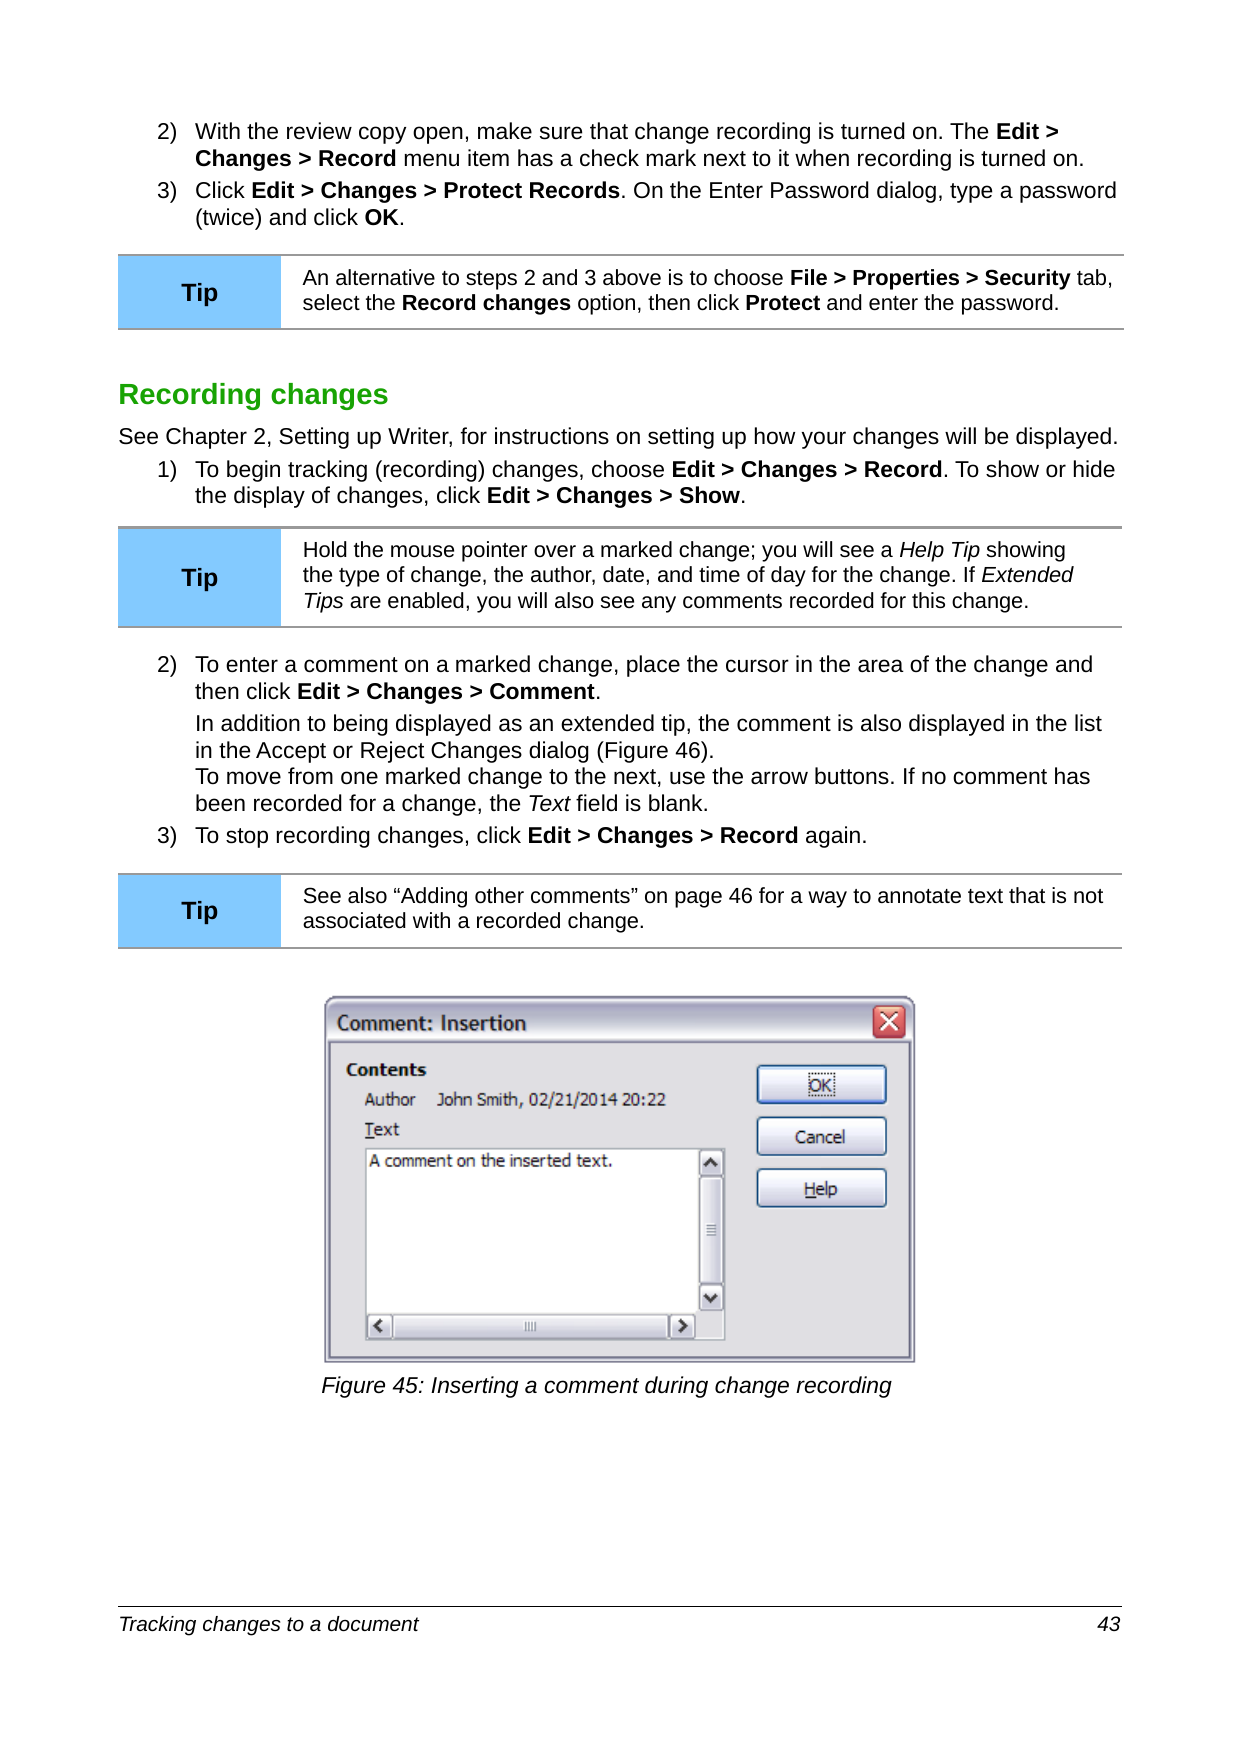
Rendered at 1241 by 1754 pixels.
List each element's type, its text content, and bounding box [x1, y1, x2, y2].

table_header Tip [118, 529, 281, 626]
table_header See also “Adding other comments” on page 46 for a way to annotate text that is not associated with a recorded change. [281, 875, 1122, 947]
list To move from one marked change to the next, use the arrow buttons. If no comment has been recorded for a change, the Text field is blank. [177, 763, 1122, 816]
list In addition to being displayed as an extended tip, the comment is also displayed in the list in the Accept or Reject Changes dialog (Figure 46). [195, 710, 1122, 763]
list See Chapter 2, Setting up Writer, for instructions on setting up how your changes will be displayed. [118, 423, 1122, 449]
table_header Tip [118, 875, 281, 947]
list To enter a comment on a marked change, place the cursor in the area of the change and then click Edit > Changes > Comment. [177, 651, 1122, 704]
list Click Edit > Changes > Protect Records. On the Enter Password dialog, type a password (twice) and click OK. [177, 177, 1122, 230]
picture [321, 990, 920, 1366]
list With the review copy open, make sure that change recording is turned on. The Edit > Changes > Record menu item has a check mark next to it when recording is turned on. [177, 118, 1122, 171]
list To stop recording changes, click Edit > Changes > Record again. [177, 822, 1122, 848]
text Figure 45: Inserting a comment during change recording [321, 1372, 919, 1398]
table_header Tip [118, 256, 281, 328]
table_header Hold the mouse pointer over a marked change; you will see a Help Tip showing the type of change, the author, date, and time of day for the change. If Extended Tips are enabled, you will also see any comments recorded for this change. [281, 529, 1122, 626]
subtitle Recording changes [118, 377, 1122, 411]
list To begin tracking (recording) changes, choose Edit > Changes > Record. To show or hide the display of changes, click Edit > Changes > Show. [177, 456, 1122, 508]
table_header An alternative to steps 2 and 3 above is to choose File > Properties > Security tab, select the Record changes option, then click Protect and enter the password. [281, 256, 1124, 328]
